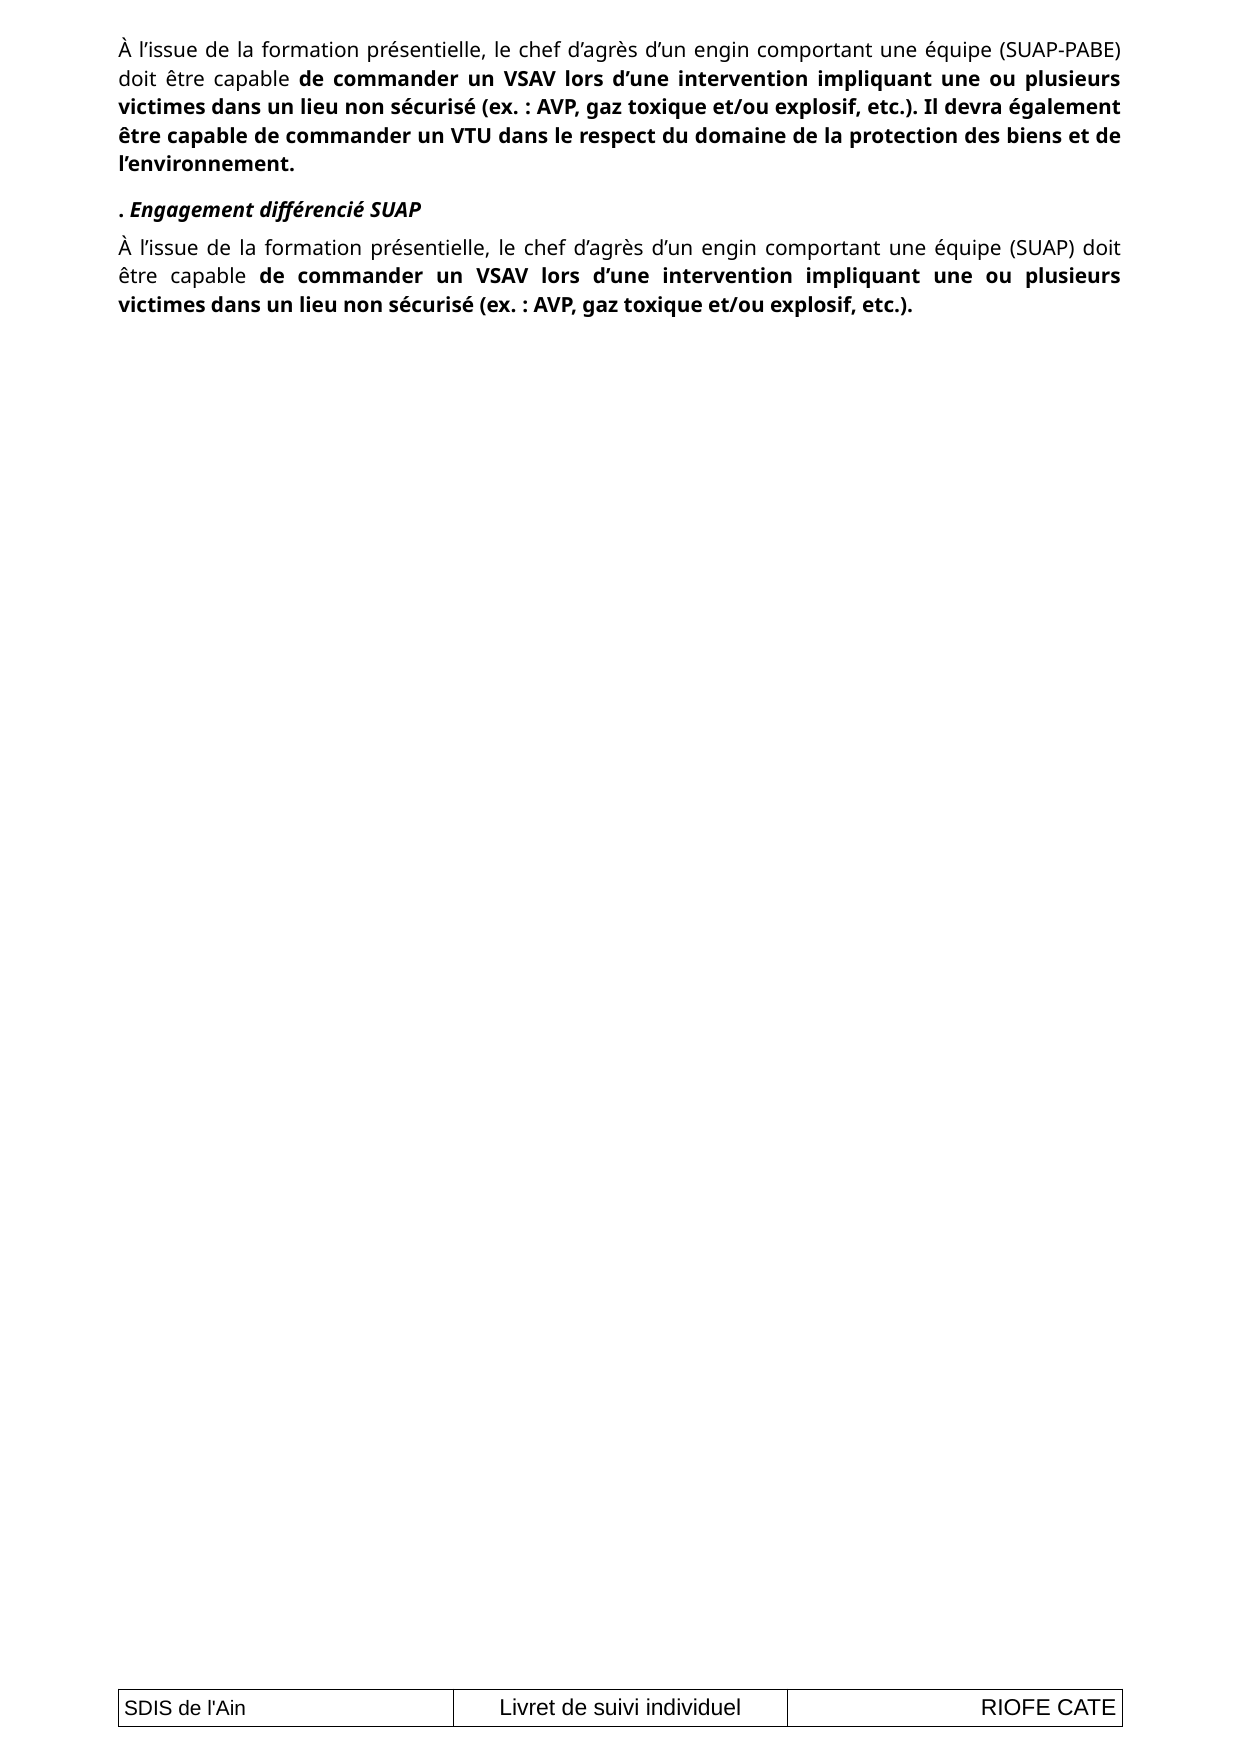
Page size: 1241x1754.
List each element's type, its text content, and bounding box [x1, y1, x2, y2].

text . Engagement différencié SUAP [118, 195, 1122, 224]
text À l’issue de la formation présentielle, le chef d’agrès d’un engin comportant une équipe (SUAP-PABE) doit être capable de commander un VSAV lors d’une intervention impliquant une ou plusieurs victimes dans un lieu non sécurisé (ex. : AVP, gaz toxique et/ou explosif, etc.). Il devra également être capable de commander un VTU dans le respect du domaine de la protection des biens et de l’environnement. [118, 35, 1122, 178]
text À l’issue de la formation présentielle, le chef d’agrès d’un engin comportant une équipe (SUAP) doit être capable de commander un VSAV lors d’une intervention impliquant une ou plusieurs victimes dans un lieu non sécurisé (ex. : AVP, gaz toxique et/ou explosif, etc.). [118, 233, 1122, 318]
